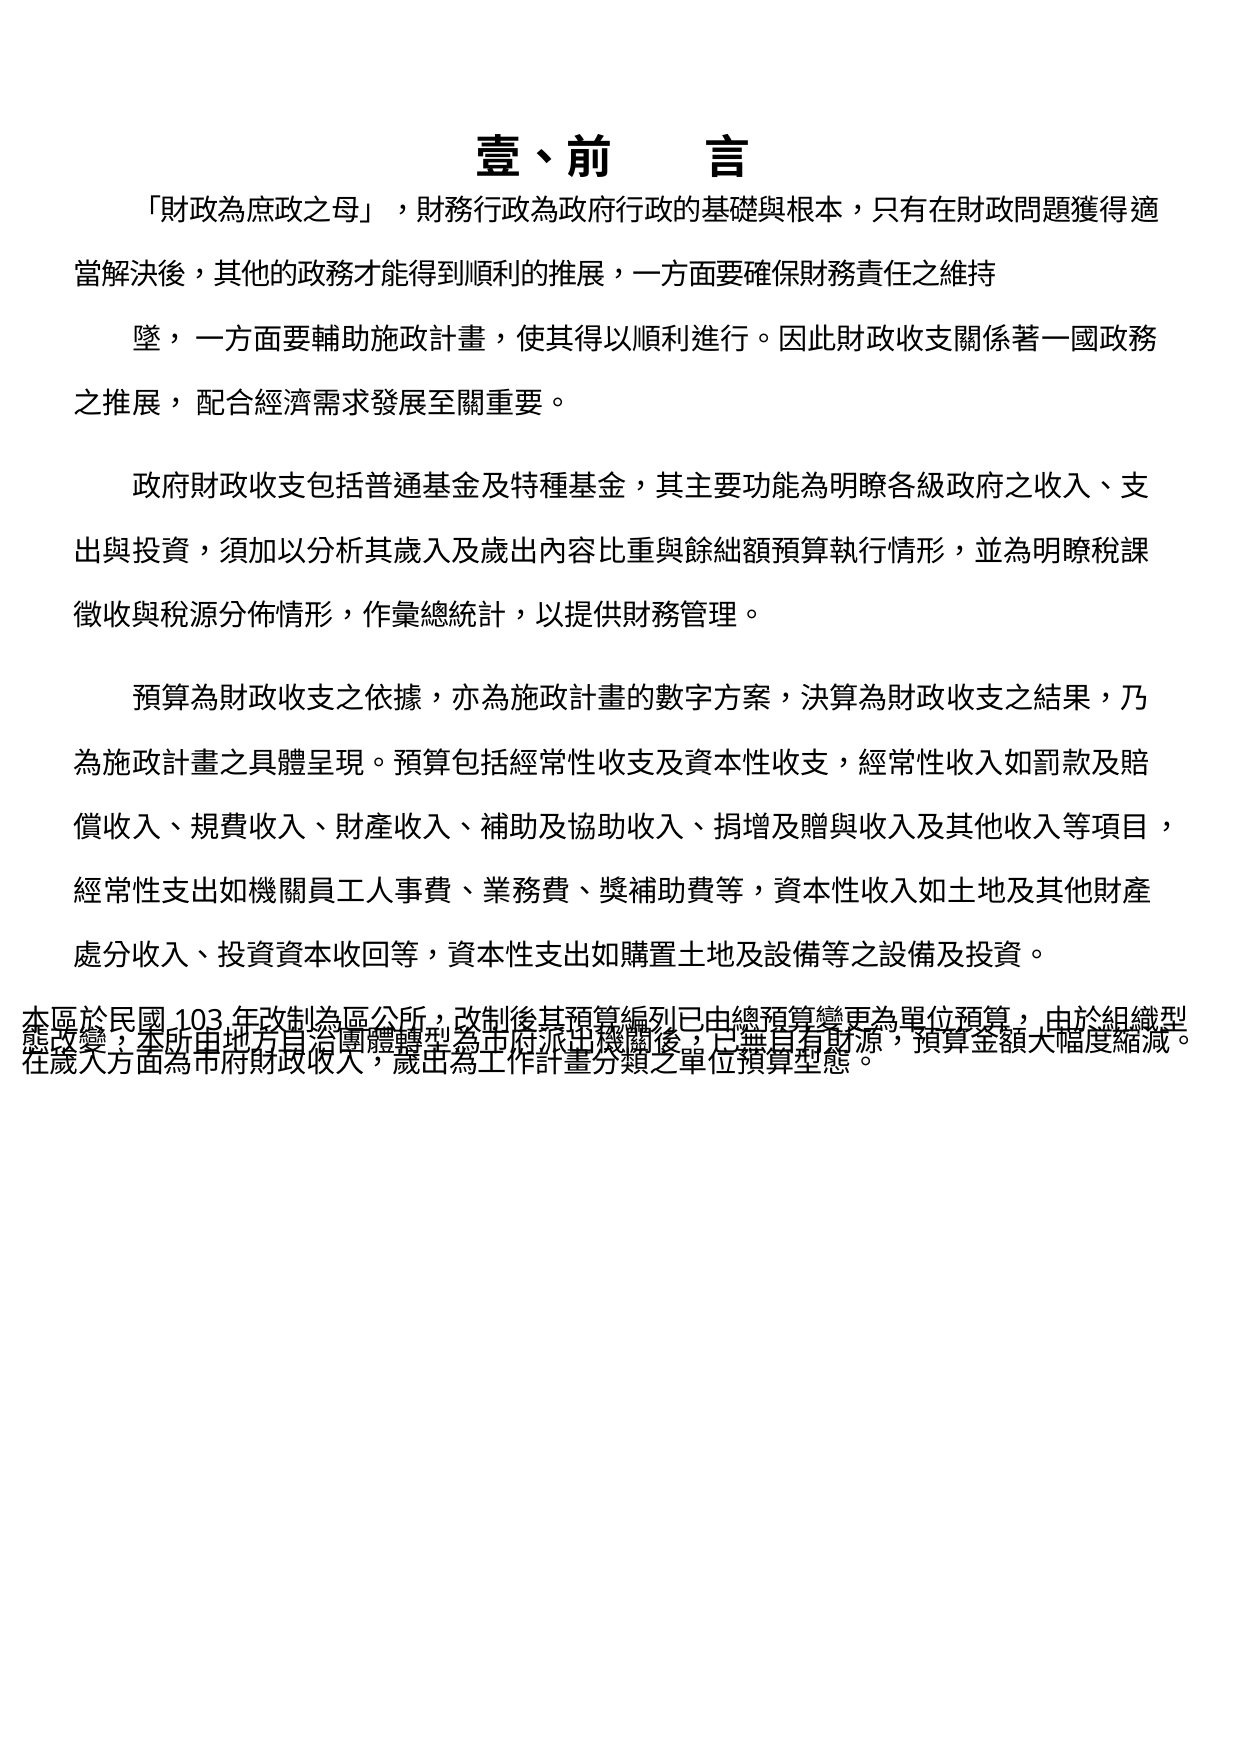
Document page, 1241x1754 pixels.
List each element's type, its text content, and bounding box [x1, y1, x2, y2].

text 預算為財政收支之依據，亦為施政計畫的數字方案，決算為財政收支之結果，乃為施政計畫之具體呈現。預算包括經常性收支及資本性收支，經常性收入如罰款及賠償收入、規費收入、財產收入、補助及協助收入、捐增及贈與收入及其他收入等項目，經常性支出如機關員工人事費、業務費、獎補助費等，資本性收入如土地及其他財產處分收入、投資資本收回等，資本性支出如購置土地及設備等之設備及投資。 [74, 675, 1152, 974]
text 墜， 一方面要輔助施政計畫，使其得以順利進行。因此財政收支關係著一國政務之推展， 配合經濟需求發展至關重要。 [74, 315, 1160, 422]
text 本區於民國 103 年改制為區公所，改制後其預算編列已由總預算變更為單位預算， 由於組織型態改變，本所由地方自治團體轉型為市府派出機關後，已無自有財源，預算金額大幅度縮減。在歲入方面為市府財政收入，歲出為工作計畫分類之單位預算型態。 [21, 996, 1207, 1081]
text 「財政為庶政之母」，財務行政為政府行政的基礎與根本，只有在財政問題獲得適當解決後，其他的政務才能得到順利的推展，一方面要確保財務責任之維持 [74, 187, 1160, 293]
text 政府財政收支包括普通基金及特種基金，其主要功能為明瞭各級政府之收入、支出與投資，須加以分析其歲入及歲出內容比重與餘絀額預算執行情形，並為明瞭稅課徵收與稅源分佈情形，作彙總統計，以提供財務管理。 [74, 463, 1152, 634]
text 壹、前 言 [21, 120, 1204, 187]
